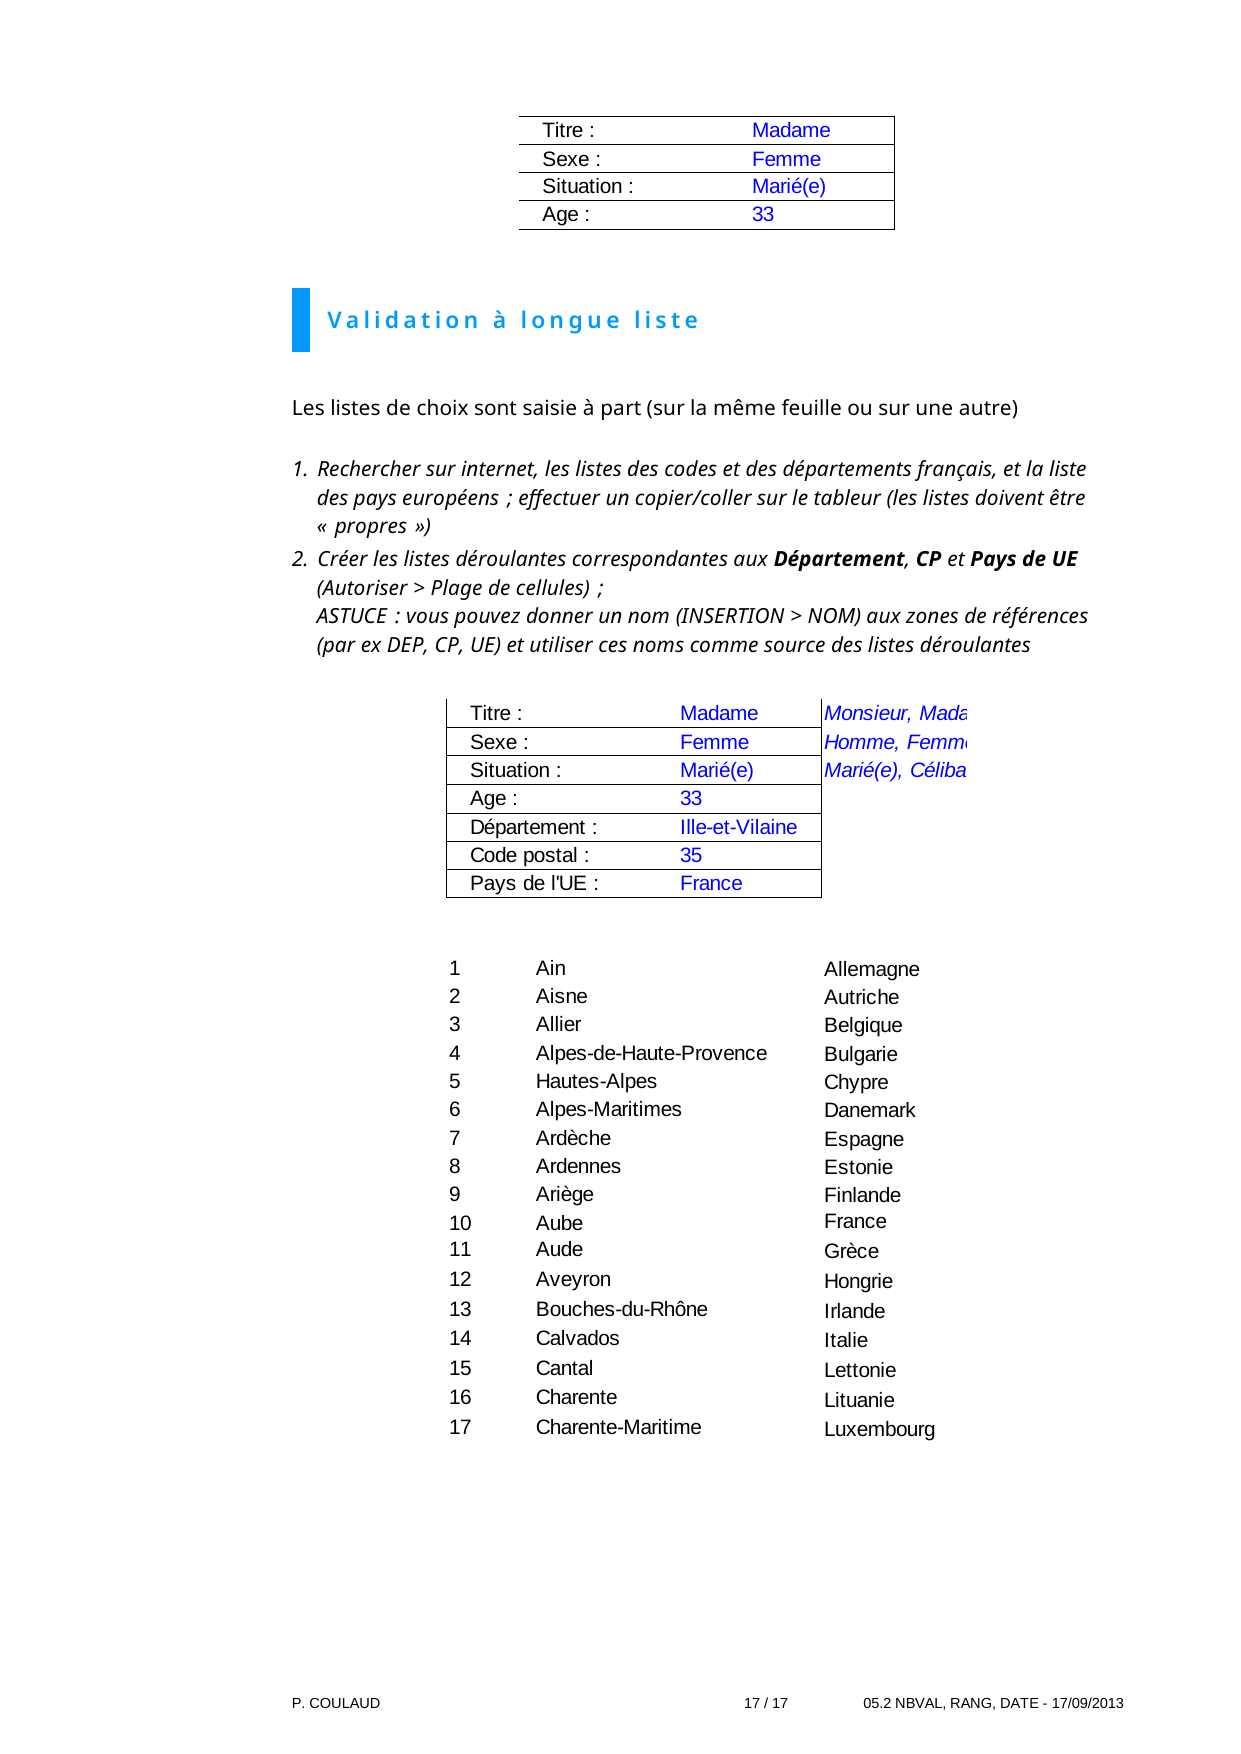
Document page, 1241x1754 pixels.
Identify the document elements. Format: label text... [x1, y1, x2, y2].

subtitle Validation à longue liste [292, 287, 1123, 352]
list Rechercher sur internet, les listes des codes et des départements français, et la liste des pays européens ; effectuer un copier/coller sur le tableur (les listes doivent être « propres ») [292, 454, 1123, 540]
list Créer les listes déroulantes correspondantes aux Département, CP et Pays de UE (Autoriser > Plage de cellules) ; ASTUCE : vous pouvez donner un nom (INSERTION > NOM) aux zones de références (par ex DEP, CP, UE) et utiliser ces noms comme source des listes déroulantes [292, 544, 1123, 658]
text Les listes de choix sont saisie à part (sur la même feuille ou sur une autre) [292, 393, 1123, 421]
